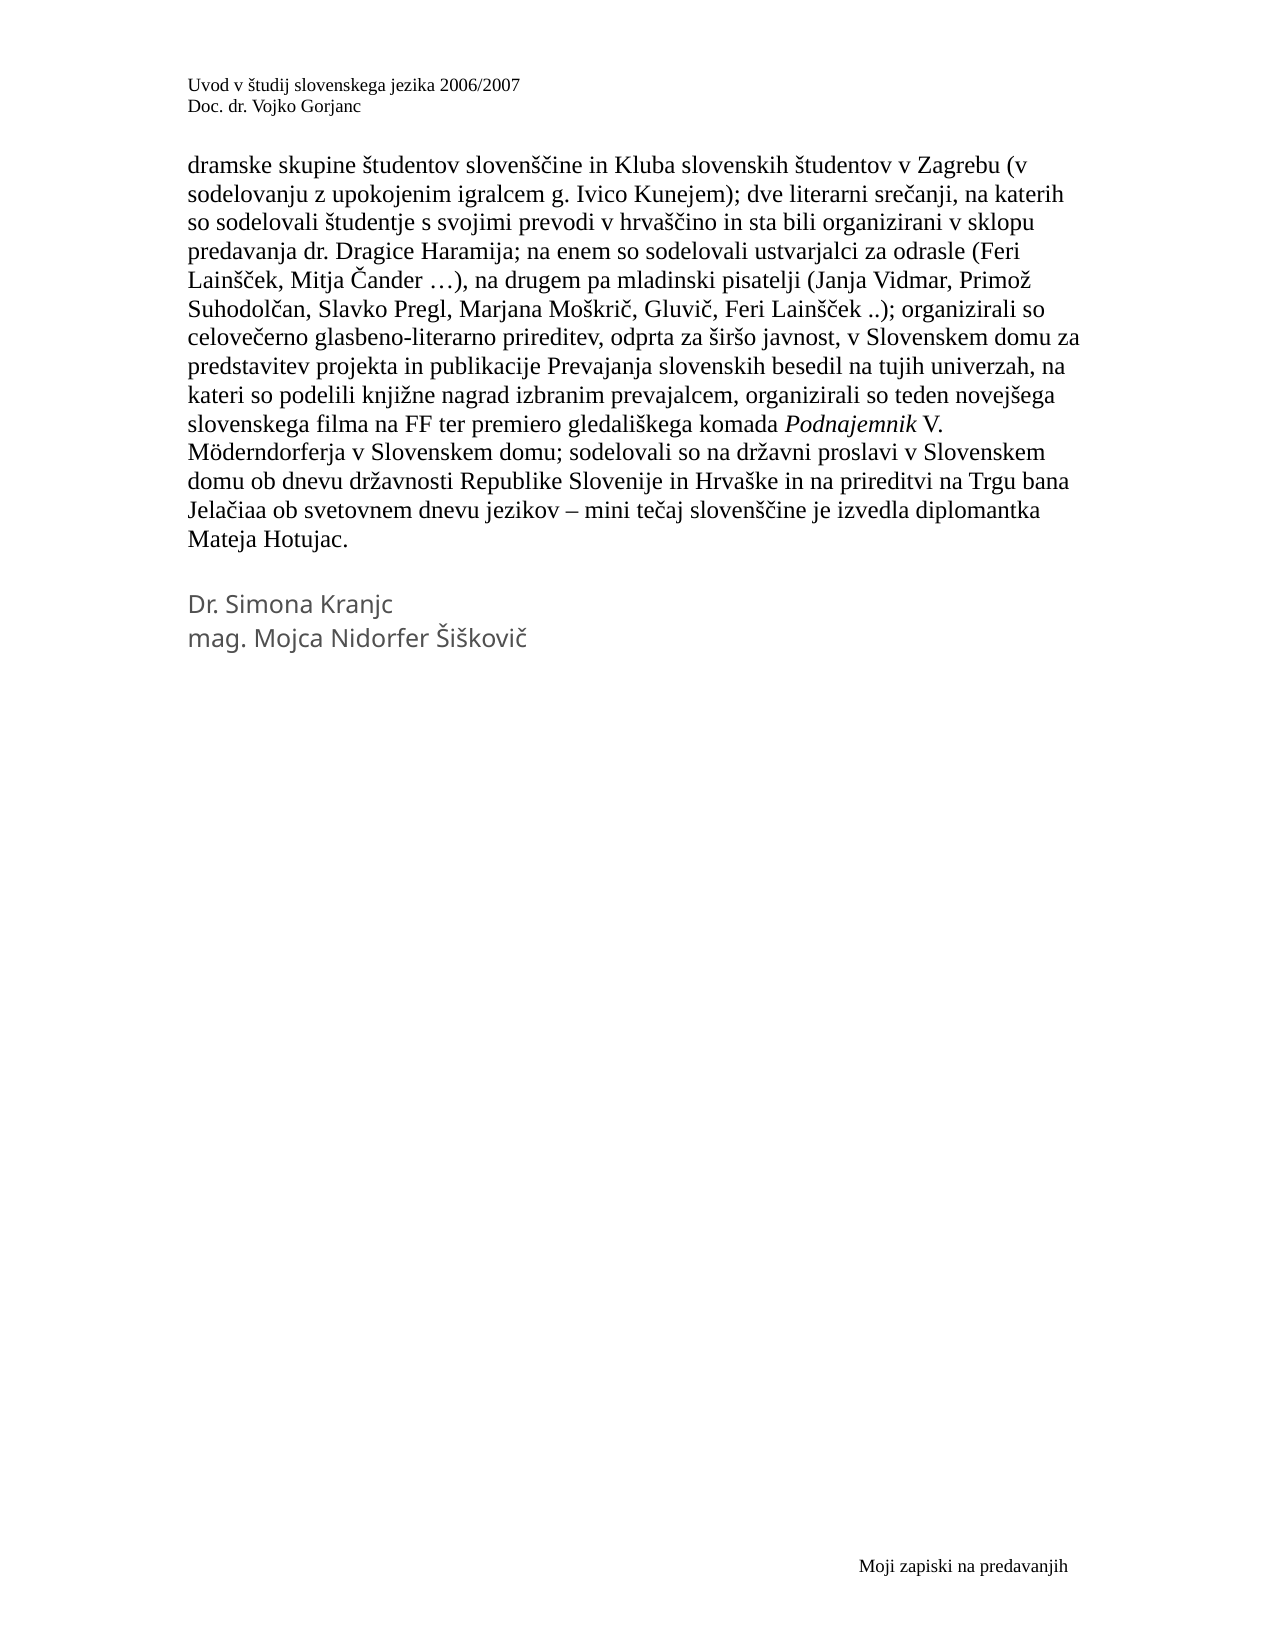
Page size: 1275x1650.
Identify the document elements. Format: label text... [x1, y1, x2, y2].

text Dr. Simona Kranjc mag. Mojca Nidorfer Šiškovič [187, 552, 1087, 655]
text dramske skupine študentov slovenščine in Kluba slovenskih študentov v Zagrebu (v sodelovanju z upokojenim igralcem g. Ivico Kunejem); dve literarni srečanji, na katerih so sodelovali študentje s svojimi prevodi v hrvaščino in sta bili organizirani v sklopu predavanja dr. Dragice Haramija; na enem so sodelovali ustvarjalci za odrasle (Feri Lainšček, Mitja Čander …), na drugem pa mladinski pisatelji (Janja Vidmar, Primož Suhodolčan, Slavko Pregl, Marjana Moškrič, Gluvič, Feri Lainšček ..); organizirali so celovečerno glasbeno-literarno prireditev, odprta za širšo javnost, v Slovenskem domu za predstavitev projekta in publikacije Prevajanja slovenskih besedil na tujih univerzah, na kateri so podelili knjižne nagrad izbranim prevajalcem, organizirali so teden novejšega slovenskega filma na FF ter premiero gledališkega komada Podnajemnik V. Möderndorferja v Slovenskem domu; sodelovali so na državni proslavi v Slovenskem domu ob dnevu državnosti Republike Slovenije in Hrvaške in na prireditvi na Trgu bana Jelačiaa ob svetovnem dnevu jezikov – mini tečaj slovenščine je izvedla diplomantka Mateja Hotujac. [187, 150, 1087, 552]
